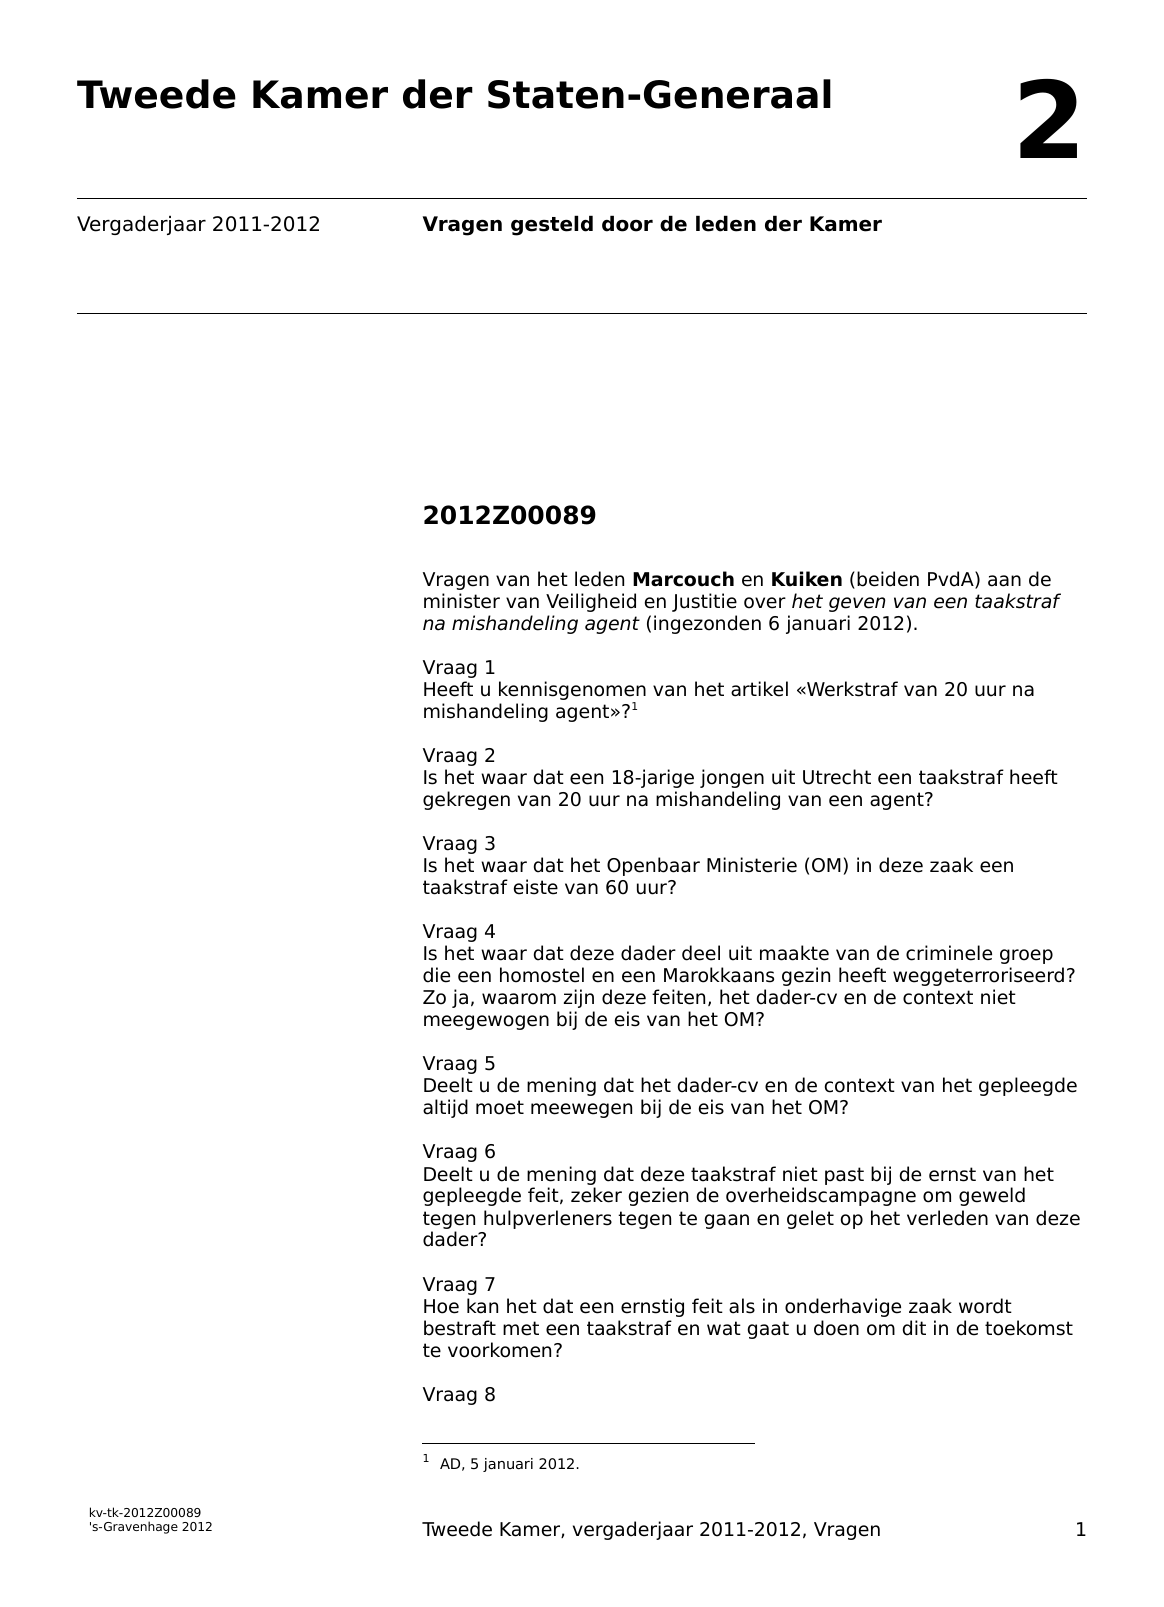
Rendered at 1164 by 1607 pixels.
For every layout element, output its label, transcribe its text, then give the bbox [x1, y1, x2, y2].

table_header 2 [886, 59, 1087, 198]
text 's-Gravenhage 2012 [88, 1520, 323, 1534]
text Deelt u de mening dat deze taakstraf niet past bij de ernst van het gepleegde feit, zeker gezien de overheidscampagne om geweld tegen hulpverleners tegen te gaan en gelet op het verleden van deze dader? [422, 1163, 1087, 1251]
text Is het waar dat een 18-jarige jongen uit Utrecht een taakstraf heeft gekregen van 20 uur na mishandeling van een agent? [422, 767, 1087, 811]
text Vraag 8 [422, 1384, 1087, 1406]
text Vraag 2 [422, 745, 1087, 767]
text Hoe kan het dat een ernstig feit als in onderhavige zaak wordt bestraft met een taakstraf en wat gaat u doen om dit in de toekomst te voorkomen? [422, 1296, 1087, 1361]
text Is het waar dat deze dader deel uit maakte van de criminele groep die een homostel en een Marokkaans gezin heeft weggeterroriseerd? Zo ja, waarom zijn deze feiten, het dader-cv en de context niet meegewogen bij de eis van het OM? [422, 943, 1087, 1031]
text Deelt u de mening dat het dader-cv en de context van het gepleegde altijd moet meewegen bij de eis van het OM? [422, 1075, 1087, 1119]
text Vraag 1 [422, 657, 1087, 679]
text Heeft u kennisgenomen van het artikel «Werkstraf van 20 uur na mishandeling agent»? [422, 679, 1087, 723]
text Vraag 3 [422, 833, 1087, 855]
table_header Tweede Kamer der Staten-Generaal [77, 59, 886, 198]
table_cell Vragen gesteld door de leden der Kamer [422, 199, 1087, 313]
text kv-tk-2012Z00089 [88, 1506, 323, 1520]
text AD, 5 januari 2012. [422, 1452, 1087, 1474]
table_cell Vergaderjaar 2011-2012 [77, 199, 422, 313]
text Vragen van het leden Marcouch en Kuiken (beiden PvdA) aan de minister van Veiligheid en Justitie over het geven van een taakstraf na mishandeling agent (ingezonden 6 januari 2012). [422, 569, 1087, 635]
text Vraag 4 [422, 921, 1087, 943]
text Vraag 6 [422, 1141, 1087, 1163]
text Vraag 7 [422, 1273, 1087, 1296]
text 2012Z00089 [422, 501, 1087, 531]
text Is het waar dat het Openbaar Ministerie (OM) in deze zaak een taakstraf eiste van 60 uur? [422, 855, 1087, 899]
text Vraag 5 [422, 1053, 1087, 1075]
